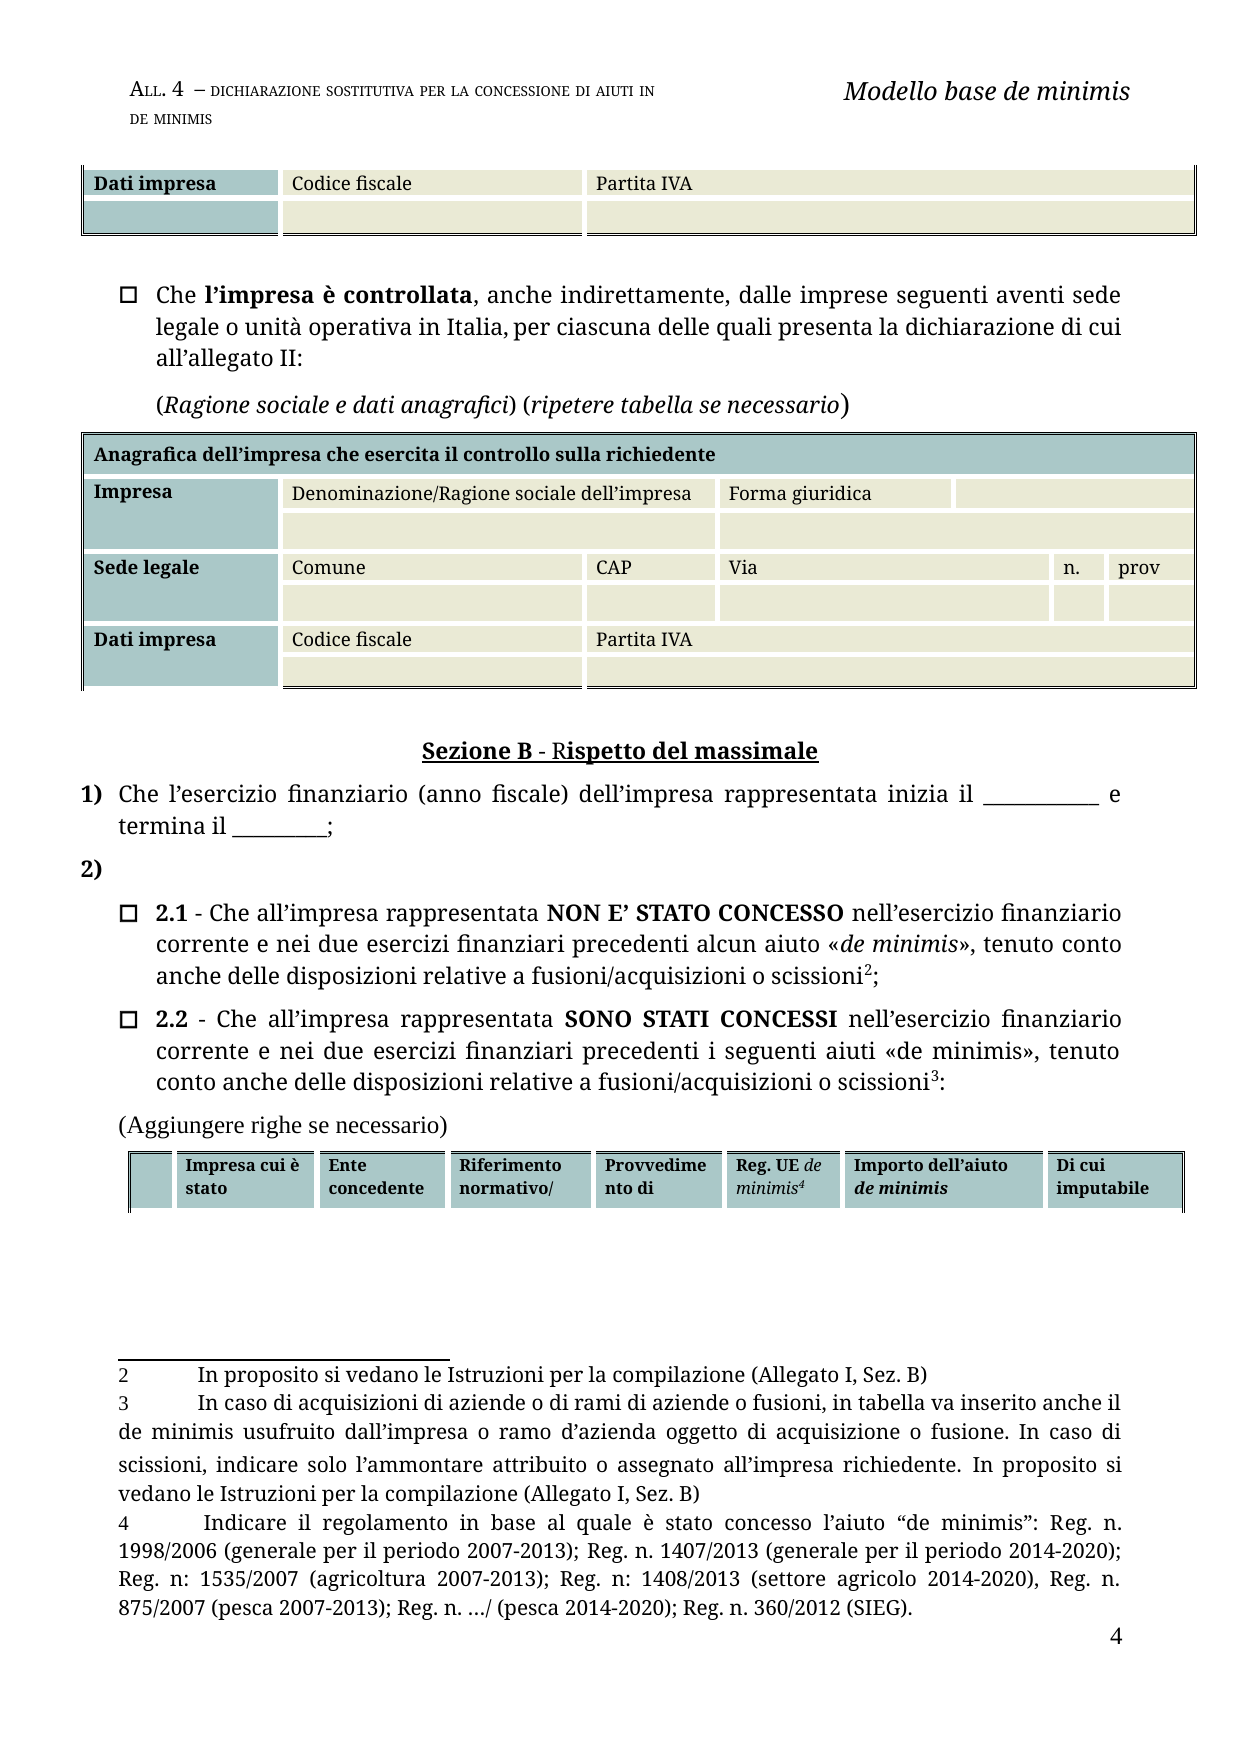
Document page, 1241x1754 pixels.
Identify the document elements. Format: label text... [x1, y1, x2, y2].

table_cell Comune [283, 554, 582, 580]
table_header [131, 1154, 172, 1208]
table_cell [720, 585, 1049, 621]
table_cell Denominazione/Ragione sociale dell’impresa [283, 479, 715, 508]
table_cell [1054, 585, 1104, 621]
table_header Riferimento normativo/ [451, 1154, 591, 1208]
list Che l’esercizio finanziario (anno fiscale) dell’impresa rappresentata inizia il ___________ e termina il _________; [81, 778, 1122, 841]
table_cell [283, 201, 582, 233]
table_cell n. [1054, 554, 1104, 580]
table_cell [587, 201, 1194, 233]
table_cell CAP [587, 554, 715, 580]
list 2.2 - Che all’impresa rappresentata SONO STATI CONCESSI nell’esercizio finanziario corrente e nei due esercizi finanziari precedenti i seguenti aiuti «de minimis», tenuto conto anche delle disposizioni relative a fusioni/acquisizioni o scissioni: [118, 1003, 1122, 1097]
table_cell Dati impresa [84, 170, 278, 195]
table_cell Dati impresa [84, 626, 278, 686]
table_header Impresa cui è stato [177, 1154, 314, 1208]
table_cell [956, 479, 1194, 508]
table_header Reg. UE de minimis [727, 1154, 840, 1208]
table_cell [283, 585, 582, 621]
table_cell Impresa [84, 479, 278, 549]
table_cell [720, 513, 1194, 549]
text (Ragione sociale e dati anagrafici) (ripetere tabella se necessario) [156, 386, 1122, 420]
table_header Provvedimento di [596, 1154, 722, 1208]
table_cell Codice fiscale [283, 626, 582, 652]
table_cell Sede legale [84, 554, 278, 621]
list In caso di acquisizioni di aziende o di rami di aziende o fusioni, in tabella va inserito anche il de minimis usufruito dall’impresa o ramo d’azienda oggetto di acquisizione o fusione. In caso di scissioni, indicare solo l’ammontare attribuito o assegnato all’impresa richiedente. In proposito si vedano le Istruzioni per la compilazione (Allegato I, Sez. B) [118, 1388, 1122, 1508]
table_header Importo dell’aiuto de minimis [845, 1154, 1043, 1208]
table_cell [1109, 585, 1194, 621]
table_cell [283, 513, 715, 549]
table_cell Via [720, 554, 1049, 580]
table_cell Forma giuridica [720, 479, 951, 508]
text (Aggiungere righe se necessario) [118, 1110, 1122, 1138]
table_header Di cui imputabile [1048, 1154, 1182, 1208]
table_cell Partita IVA [587, 626, 1194, 652]
table_cell [587, 657, 1194, 686]
table_cell Codice fiscale [283, 170, 582, 195]
list Che l’impresa è controllata, anche indirettamente, dalle imprese seguenti aventi sede legale o unità operativa in Italia, per ciascuna delle quali presenta la dichiarazione di cui all’allegato II: [118, 279, 1122, 373]
list In proposito si vedano le Istruzioni per la compilazione (Allegato I, Sez. B) [118, 1360, 1122, 1388]
table_cell prov [1109, 554, 1194, 580]
table_header Anagrafica dell’impresa che esercita il controllo sulla richiedente [84, 435, 1194, 474]
table_cell Partita IVA [587, 170, 1194, 195]
list 2.1 - Che all’impresa rappresentata NON E’ STATO CONCESSO nell’esercizio finanziario corrente e nei due esercizi finanziari precedenti alcun aiuto «de minimis», tenuto conto anche delle disposizioni relative a fusioni/acquisizioni o scissioni; [118, 897, 1122, 991]
table_cell [587, 585, 715, 621]
table_header Ente concedente [320, 1154, 445, 1208]
table_cell [84, 201, 278, 233]
table_cell [283, 657, 582, 686]
text Sezione B - Rispetto del massimale [118, 735, 1122, 766]
